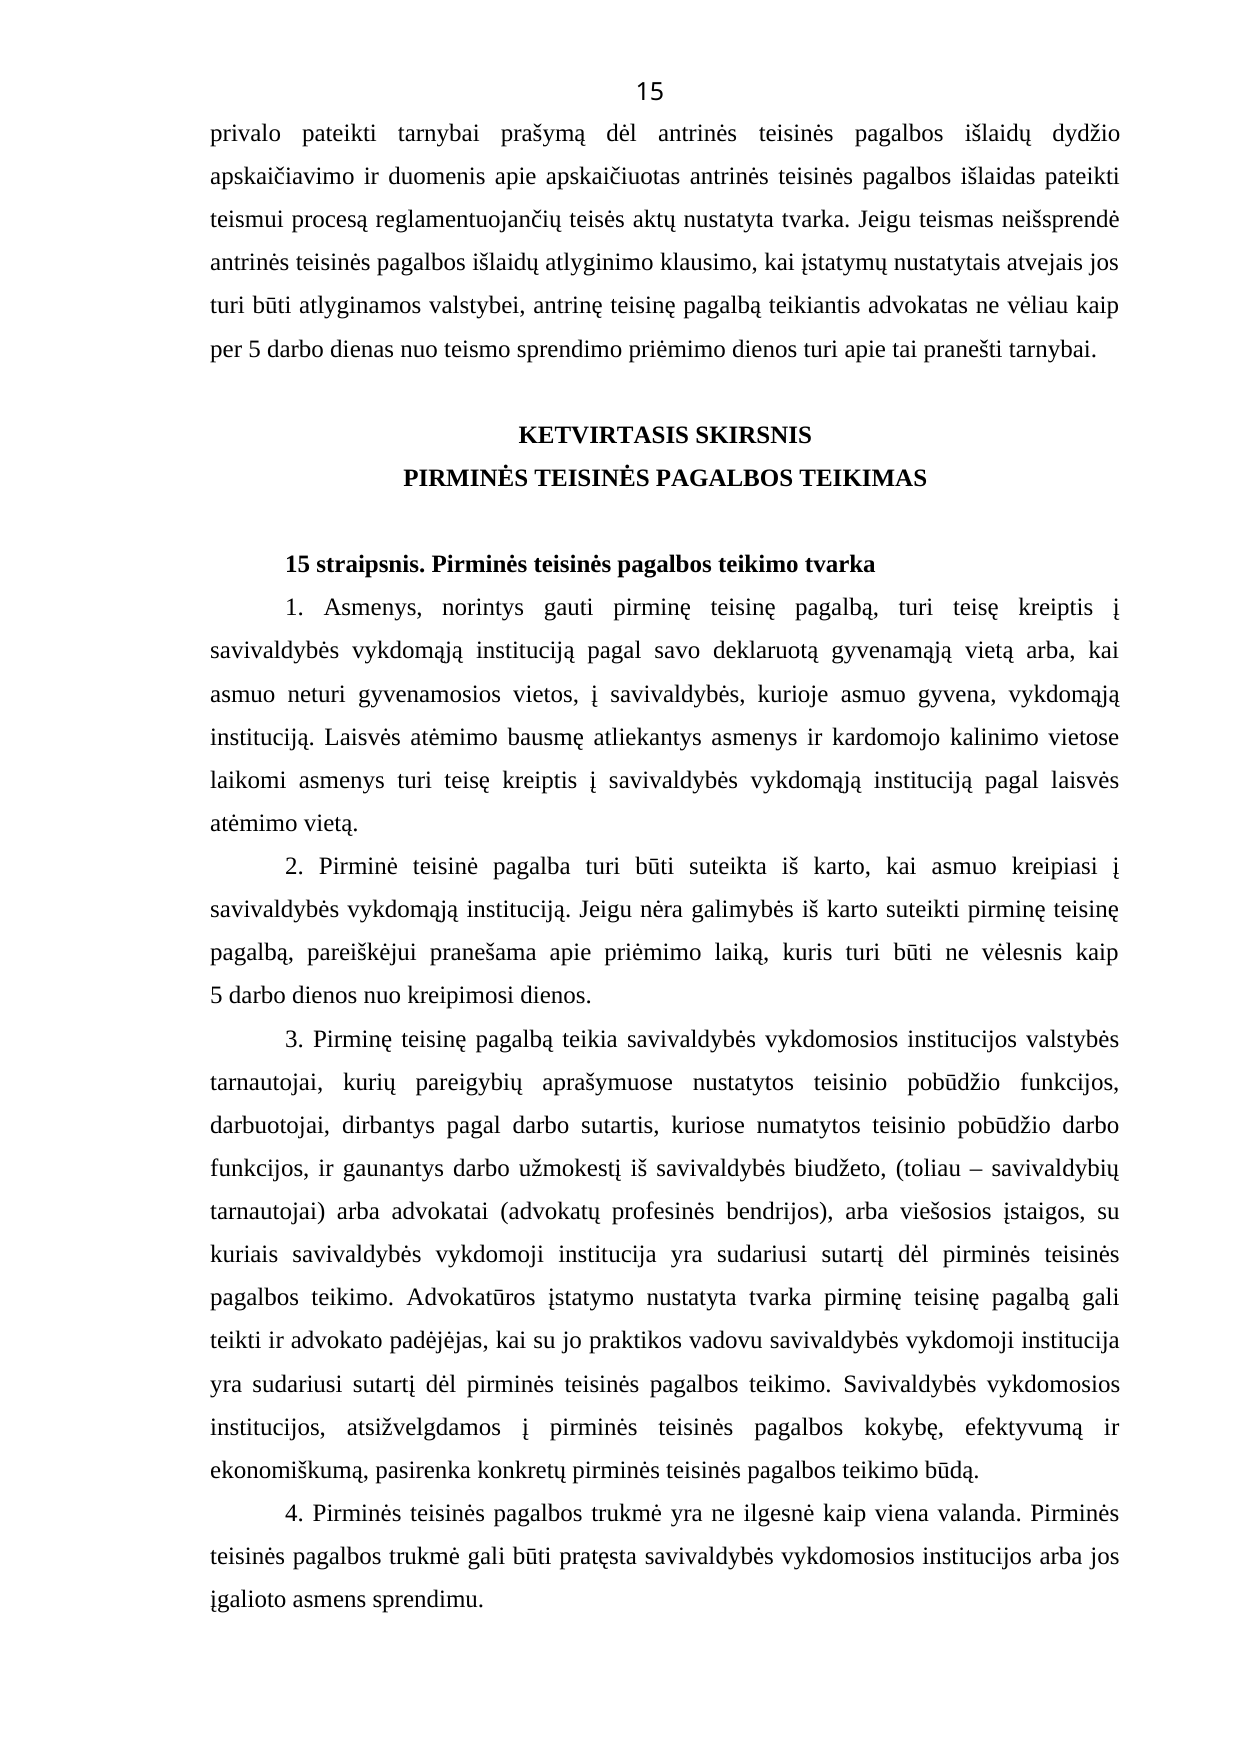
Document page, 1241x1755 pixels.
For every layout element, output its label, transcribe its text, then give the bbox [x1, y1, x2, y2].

text 2. Pirminė teisinė pagalba turi būti suteikta iš karto, kai asmuo kreipiasi į savivaldybės vykdomąją instituciją. Jeigu nėra galimybės iš karto suteikti pirminę teisinę pagalbą, pareiškėjui pranešama apie priėmimo laiką, kuris turi būti ne vėlesnis kaip 5 darbo dienos nuo kreipimosi dienos. [210, 851, 1120, 1009]
text 4. Pirminės teisinės pagalbos trukmė yra ne ilgesnė kaip viena valanda. Pirminės teisinės pagalbos trukmė gali būti pratęsta savivaldybės vykdomosios institucijos arba jos įgalioto asmens sprendimu. [210, 1498, 1120, 1613]
text KETVIRTASIS SKIRSNIS [210, 420, 1120, 449]
text 3. Pirminę teisinę pagalbą teikia savivaldybės vykdomosios institucijos valstybės tarnautojai, kurių pareigybių aprašymuose nustatytos teisinio pobūdžio funkcijos, darbuotojai, dirbantys pagal darbo sutartis, kuriose numatytos teisinio pobūdžio darbo funkcijos, ir gaunantys darbo užmokestį iš savivaldybės biudžeto, (toliau – savivaldybių tarnautojai) arba advokatai (advokatų profesinės bendrijos), arba viešosios įstaigos, su kuriais savivaldybės vykdomoji institucija yra sudariusi sutartį dėl pirminės teisinės pagalbos teikimo. Advokatūros įstatymo nustatyta tvarka pirminę teisinę pagalbą gali teikti ir advokato padėjėjas, kai su jo praktikos vadovu savivaldybės vykdomoji institucija yra sudariusi sutartį dėl pirminės teisinės pagalbos teikimo. Savivaldybės vykdomosios institucijos, atsižvelgdamos į pirminės teisinės pagalbos kokybę, efektyvumą ir ekonomiškumą, pasirenka konkretų pirminės teisinės pagalbos teikimo būdą. [210, 1024, 1120, 1484]
text PIRMINĖS TEISINĖS PAGALBOS TEIKIMAS [210, 463, 1120, 492]
text 15 straipsnis. Pirminės teisinės pagalbos teikimo tvarka [210, 549, 1120, 578]
text 1. Asmenys, norintys gauti pirminę teisinę pagalbą, turi teisę kreiptis į savivaldybės vykdomąją instituciją pagal savo deklaruotą gyvenamąją vietą arba, kai asmuo neturi gyvenamosios vietos, į savivaldybės, kurioje asmuo gyvena, vykdomąją instituciją. Laisvės atėmimo bausmę atliekantys asmenys ir kardomojo kalinimo vietose laikomi asmenys turi teisę kreiptis į savivaldybės vykdomąją instituciją pagal laisvės atėmimo vietą. [210, 592, 1120, 837]
text privalo pateikti tarnybai prašymą dėl antrinės teisinės pagalbos išlaidų dydžio apskaičiavimo ir duomenis apie apskaičiuotas antrinės teisinės pagalbos išlaidas pateikti teismui procesą reglamentuojančių teisės aktų nustatyta tvarka. Jeigu teismas neišsprendė antrinės teisinės pagalbos išlaidų atlyginimo klausimo, kai įstatymų nustatytais atvejais jos turi būti atlyginamos valstybei, antrinę teisinę pagalbą teikiantis advokatas ne vėliau kaip per 5 darbo dienas nuo teismo sprendimo priėmimo dienos turi apie tai pranešti tarnybai. [210, 118, 1120, 362]
